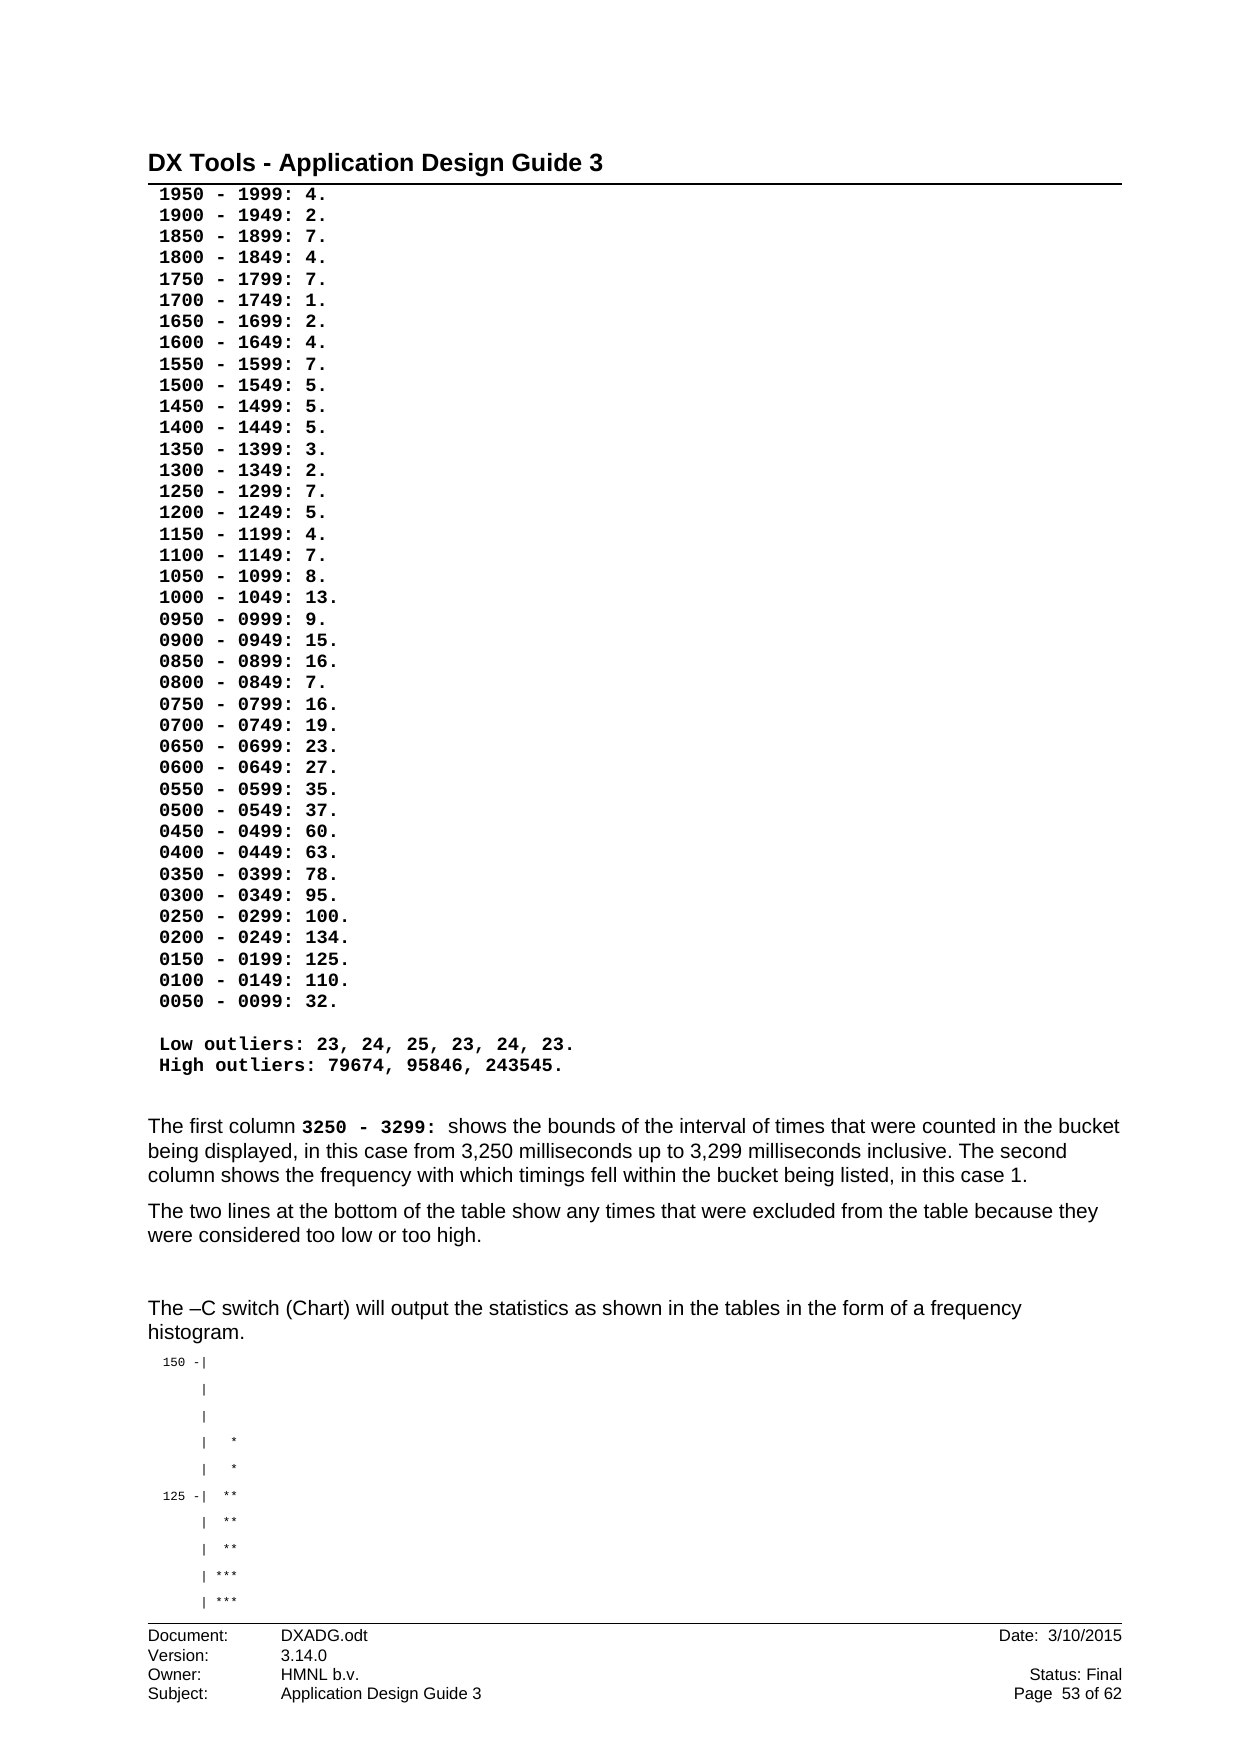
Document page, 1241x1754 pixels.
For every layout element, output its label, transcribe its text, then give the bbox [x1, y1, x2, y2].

text 0200 - 0249: 134. [148, 928, 1122, 949]
text 0800 - 0849: 7. [148, 673, 1122, 694]
text 1000 - 1049: 13. [148, 588, 1122, 609]
text 0100 - 0149: 110. [148, 971, 1122, 992]
text 1600 - 1649: 4. [148, 333, 1122, 354]
text 0150 - 0199: 125. [148, 949, 1122, 971]
text | [148, 1383, 1122, 1397]
text 1550 - 1599: 7. [148, 354, 1122, 376]
text 0850 - 0899: 16. [148, 652, 1122, 673]
text | *** [148, 1570, 1122, 1584]
text 1750 - 1799: 7. [148, 269, 1122, 291]
text 0450 - 0499: 60. [148, 822, 1122, 843]
text 0300 - 0349: 95. [148, 886, 1122, 907]
text | * [148, 1436, 1122, 1451]
text The two lines at the bottom of the table show any times that were excluded from the table because they were considered too low or too high. [148, 1199, 1122, 1247]
text 0500 - 0549: 37. [148, 801, 1122, 822]
text 0250 - 0299: 100. [148, 907, 1122, 928]
text | [148, 1410, 1122, 1424]
text 1400 - 1449: 5. [148, 418, 1122, 439]
text 0350 - 0399: 78. [148, 864, 1122, 886]
text 1150 - 1199: 4. [148, 524, 1122, 546]
text 1100 - 1149: 7. [148, 546, 1122, 567]
text 1250 - 1299: 7. [148, 482, 1122, 503]
text The first column 3250 - 3299: shows the bounds of the interval of times that were counted in the bucket being displayed, in this case from 3,250 milliseconds up to 3,299 milliseconds inclusive. The second column shows the frequency with which timings fell within the bucket being listed, in this case 1. [148, 1113, 1122, 1187]
text Low outliers: 23, 24, 25, 23, 24, 23. [148, 1034, 1122, 1056]
text 0550 - 0599: 35. [148, 779, 1122, 801]
text 1900 - 1949: 2. [148, 206, 1122, 227]
text 1800 - 1849: 4. [148, 248, 1122, 269]
text 150 -| [148, 1356, 1122, 1371]
text 0950 - 0999: 9. [148, 609, 1122, 631]
text 0400 - 0449: 63. [148, 843, 1122, 864]
text | *** [148, 1596, 1122, 1611]
text 1650 - 1699: 2. [148, 312, 1122, 333]
text | ** [148, 1543, 1122, 1557]
text 0600 - 0649: 27. [148, 758, 1122, 779]
text The –C switch (Chart) will output the statistics as shown in the tables in the form of a frequency histogram. [148, 1296, 1122, 1344]
text 125 -| ** [148, 1490, 1122, 1504]
text 1350 - 1399: 3. [148, 439, 1122, 461]
text 0650 - 0699: 23. [148, 737, 1122, 758]
text 0050 - 0099: 32. [148, 992, 1122, 1013]
text 1500 - 1549: 5. [148, 376, 1122, 397]
text 1050 - 1099: 8. [148, 567, 1122, 588]
text 1700 - 1749: 1. [148, 291, 1122, 312]
text 0750 - 0799: 16. [148, 694, 1122, 716]
text | ** [148, 1516, 1122, 1531]
text 0900 - 0949: 15. [148, 631, 1122, 652]
text 1850 - 1899: 7. [148, 227, 1122, 248]
text High outliers: 79674, 95846, 243545. [148, 1056, 1122, 1077]
text 1300 - 1349: 2. [148, 461, 1122, 482]
text 1950 - 1999: 4. [148, 185, 1122, 206]
text 1200 - 1249: 5. [148, 503, 1122, 524]
text | * [148, 1463, 1122, 1477]
text 0700 - 0749: 19. [148, 716, 1122, 737]
text 1450 - 1499: 5. [148, 397, 1122, 418]
